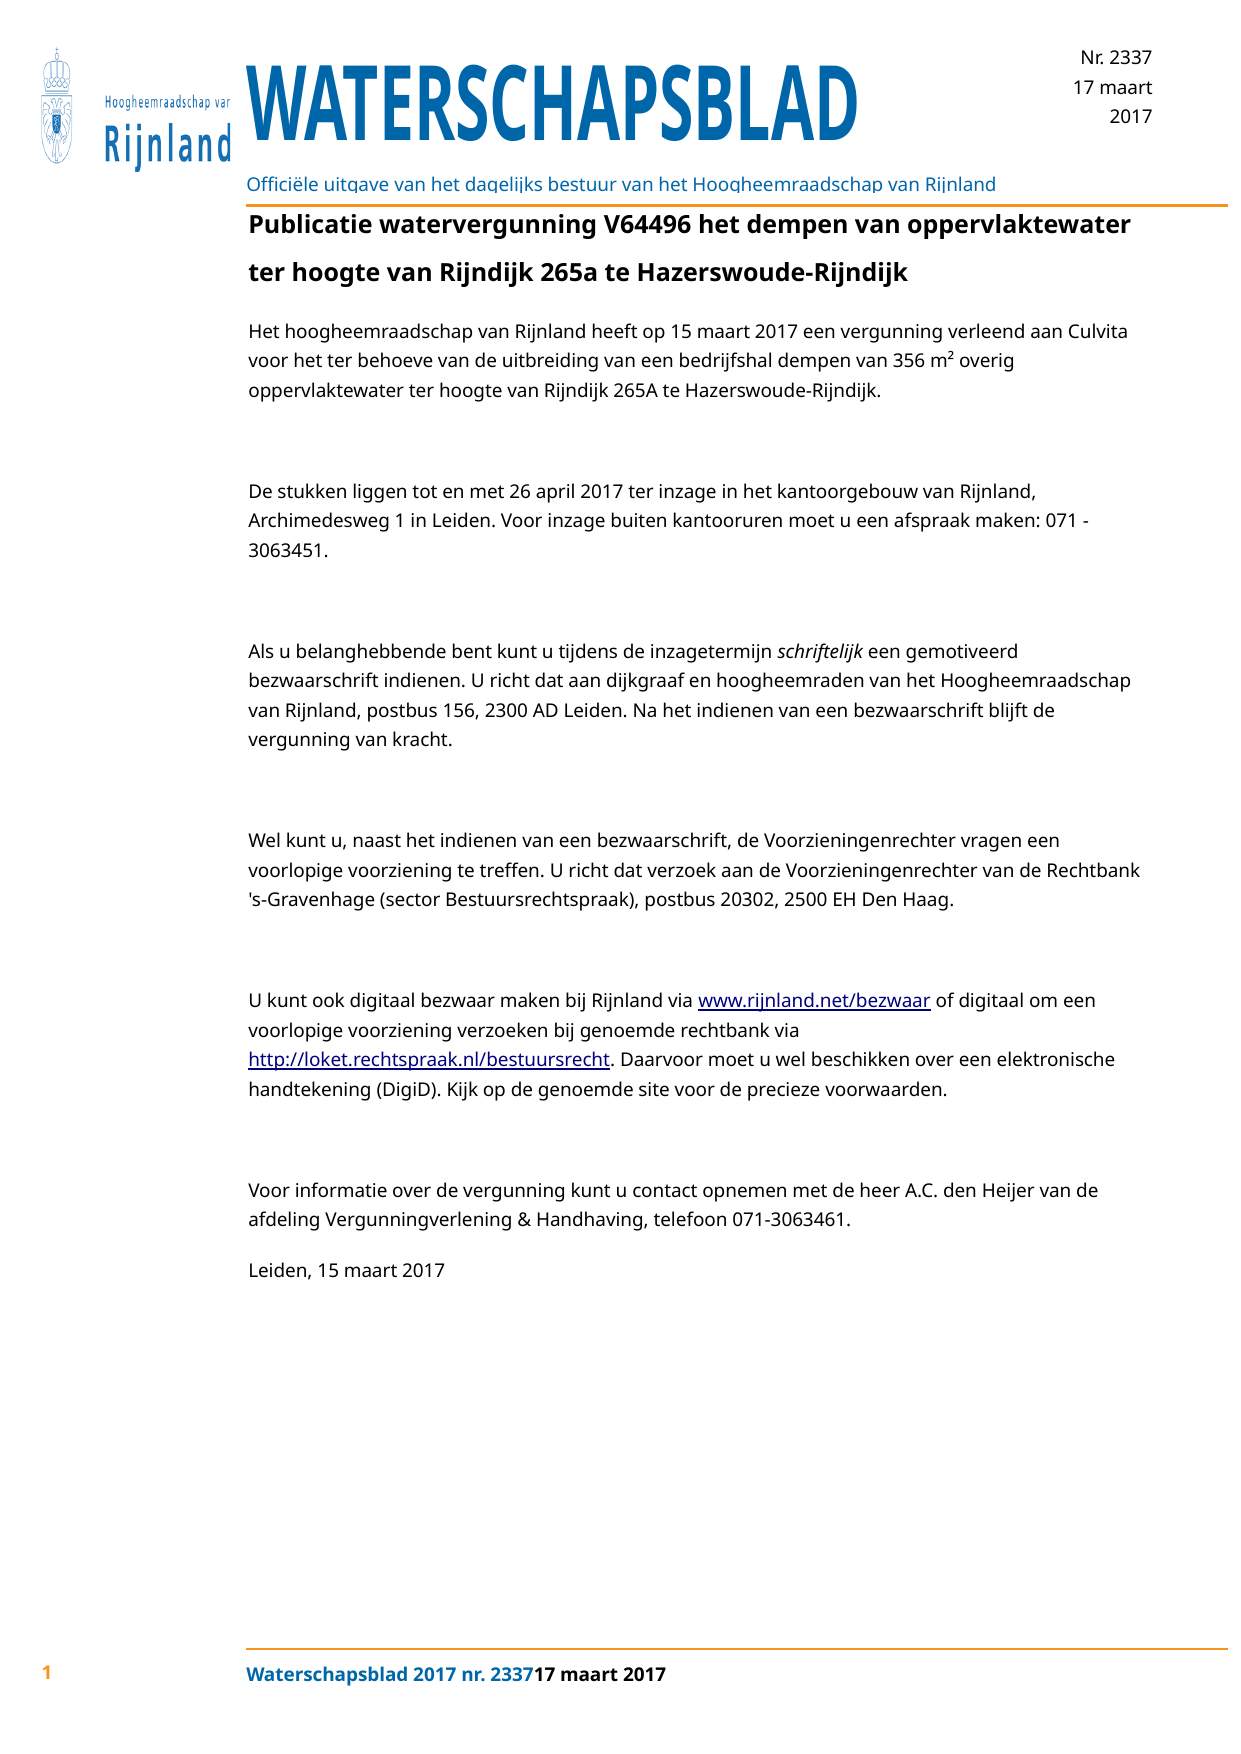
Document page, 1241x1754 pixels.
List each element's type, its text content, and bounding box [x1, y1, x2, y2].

text Het hoogheemraadschap van Rijnland heeft op 15 maart 2017 een vergunning verleend aan Culvita voor het ter behoeve van de uitbreiding van een bedrijfshal dempen van 356 m² overig oppervlaktewater ter hoogte van Rijndijk 265A te Hazerswoude-Rijndijk. [248, 318, 1152, 403]
text Voor informatie over de vergunning kunt u contact opnemen met de heer A.C. den Heijer van de afdeling Vergunningverlening & Handhaving, telefoon 071-3063461. [248, 1177, 1152, 1232]
text Publicatie watervergunning V64496 het dempen van oppervlaktewater ter hoogte van Rijndijk 265a te Hazerswoude-Rijndijk [248, 207, 1152, 288]
picture [41, 47, 231, 172]
text Als u belanghebbende bent kunt u tijdens de inzagetermijn schriftelijk een gemotiveerd bezwaarschrift indienen. U richt dat aan dijkgraaf en hoogheemraden van het Hoogheemraadschap van Rijnland, postbus 156, 2300 AD Leiden. Na het indienen van een bezwaarschrift blijft de vergunning van kracht. [248, 638, 1152, 752]
text Wel kunt u, naast het indienen van een bezwaarschrift, de Voorzieningenrechter vragen een voorlopige voorziening te treffen. U richt dat verzoek aan de Voorzieningenrechter van de Rechtbank 's-Gravenhage (sector Bestuursrechtspraak), postbus 20302, 2500 EH Den Haag. [248, 827, 1152, 912]
text De stukken liggen tot en met 26 april 2017 ter inzage in het kantoorgebouw van Rijnland, Archimedesweg 1 in Leiden. Voor inzage buiten kantooruren moet u een afspraak maken: 071 - 3063451. [248, 478, 1152, 563]
text U kunt ook digitaal bezwaar maken bij Rijnland via www.rijnland.net/bezwaar of digitaal om een voorlopige voorziening verzoeken bij genoemde rechtbank via http://loket.rechtspraak.nl/bestuursrecht. Daarvoor moet u wel beschikken over een elektronische handtekening (DigiD). Kijk op de genoemde site voor de precieze voorwaarden. [248, 987, 1152, 1102]
text Leiden, 15 maart 2017 [248, 1257, 1152, 1283]
